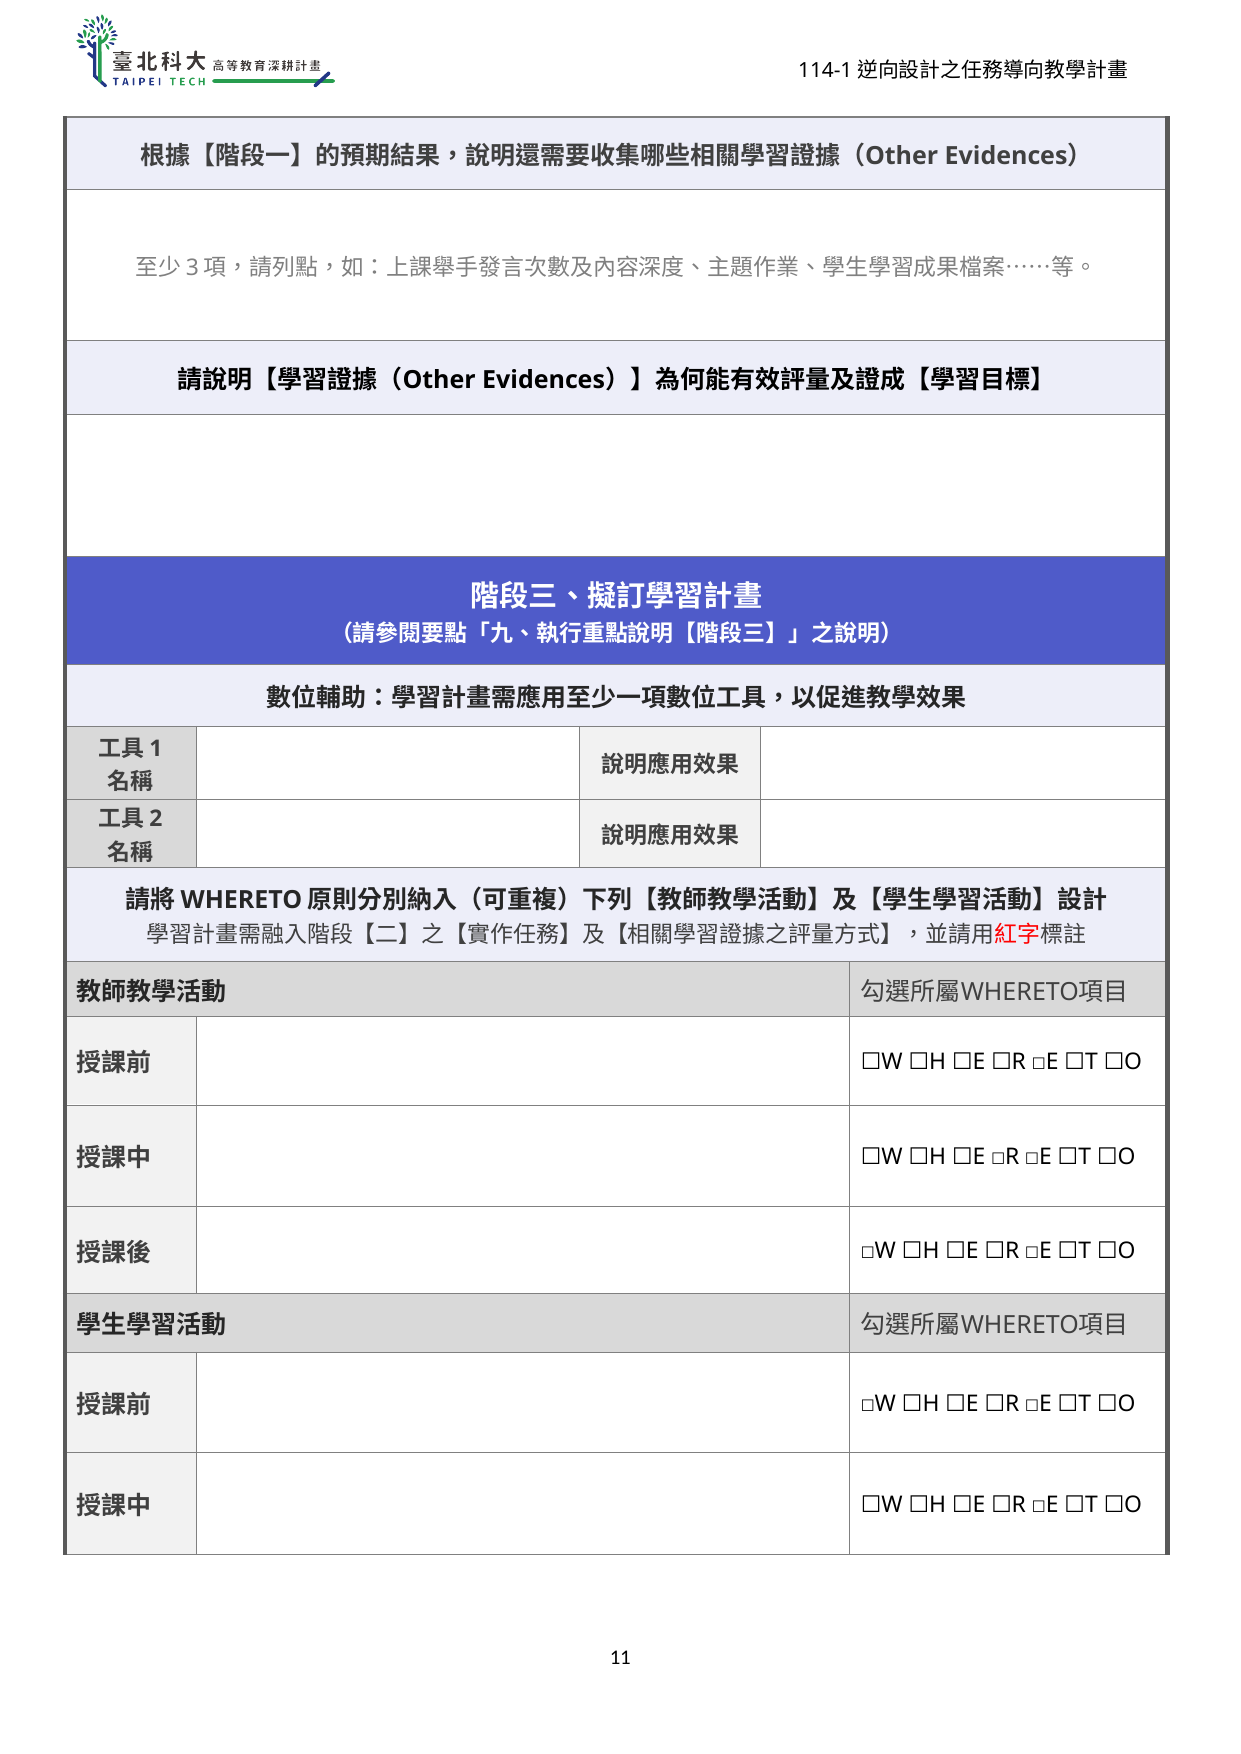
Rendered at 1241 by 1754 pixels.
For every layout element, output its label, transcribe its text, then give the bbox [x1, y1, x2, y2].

table_cell 工具1 名稱 [67, 727, 196, 799]
table_cell [197, 1017, 849, 1104]
table_cell ☐W ☐H ☐E ☐R ☐E ☐T ☐O [850, 1017, 1165, 1104]
table_cell 至少3項，請列點，如：上課舉手發言次數及內容深度、主題作業、學生學習成果檔案……等。 [67, 190, 1165, 340]
table_cell [197, 1207, 849, 1293]
table_cell 說明應用效果 [580, 727, 760, 799]
table_cell [197, 1106, 849, 1206]
table_cell 勾選所屬WHERETO項目 [850, 962, 1165, 1016]
table_cell 工具2 名稱 [67, 800, 196, 867]
table_cell 請將WHERETO原則分別納入（可重複）下列【教師教學活動】及【學生學習活動】設計 學習計畫需融入階段【二】之【實作任務】及【相關學習證據之評量方式】，並請用紅字標註 [67, 868, 1165, 961]
table_cell 說明應用效果 [580, 800, 760, 867]
table_cell 請說明【學習證據（Other Evidences）】為何能有效評量及證成【學習目標】 [67, 341, 1165, 414]
table_cell [761, 727, 1165, 799]
table_cell [761, 800, 1165, 867]
table_cell [197, 727, 579, 799]
table_cell ☐W ☐H ☐E ☐R ☐E ☐T ☐O [850, 1353, 1165, 1452]
table_cell [197, 1353, 849, 1452]
table_cell [197, 800, 579, 867]
table_cell 數位輔助：學習計畫需應用至少一項數位工具，以促進教學效果 [67, 665, 1165, 726]
table_cell 教師教學活動 [67, 962, 849, 1016]
table_cell 授課中 [67, 1453, 196, 1554]
table_cell ☐W ☐H ☐E ☐R ☐E ☐T ☐O [850, 1207, 1165, 1293]
table_cell 授課前 [67, 1353, 196, 1452]
table_cell 根據【階段一】的預期結果，說明還需要收集哪些相關學習證據（Other Evidences） [67, 118, 1165, 189]
table_cell 授課後 [67, 1207, 196, 1293]
table_cell [197, 1453, 849, 1554]
table_cell [67, 415, 1165, 556]
table_cell 階段三、擬訂學習計晝 （請參閱要點「九、執行重點說明【階段三】」之說明） [67, 557, 1165, 664]
table_cell 授課中 [67, 1106, 196, 1206]
table_cell ☐W ☐H ☐E ☐R ☐E ☐T ☐O [850, 1453, 1165, 1554]
table_cell 勾選所屬WHERETO項目 [850, 1294, 1165, 1352]
table_cell 學生學習活動 [67, 1294, 849, 1352]
table_cell ☐W ☐H ☐E ☐R ☐E ☐T ☐O [850, 1106, 1165, 1206]
table_cell 授課前 [67, 1017, 196, 1104]
